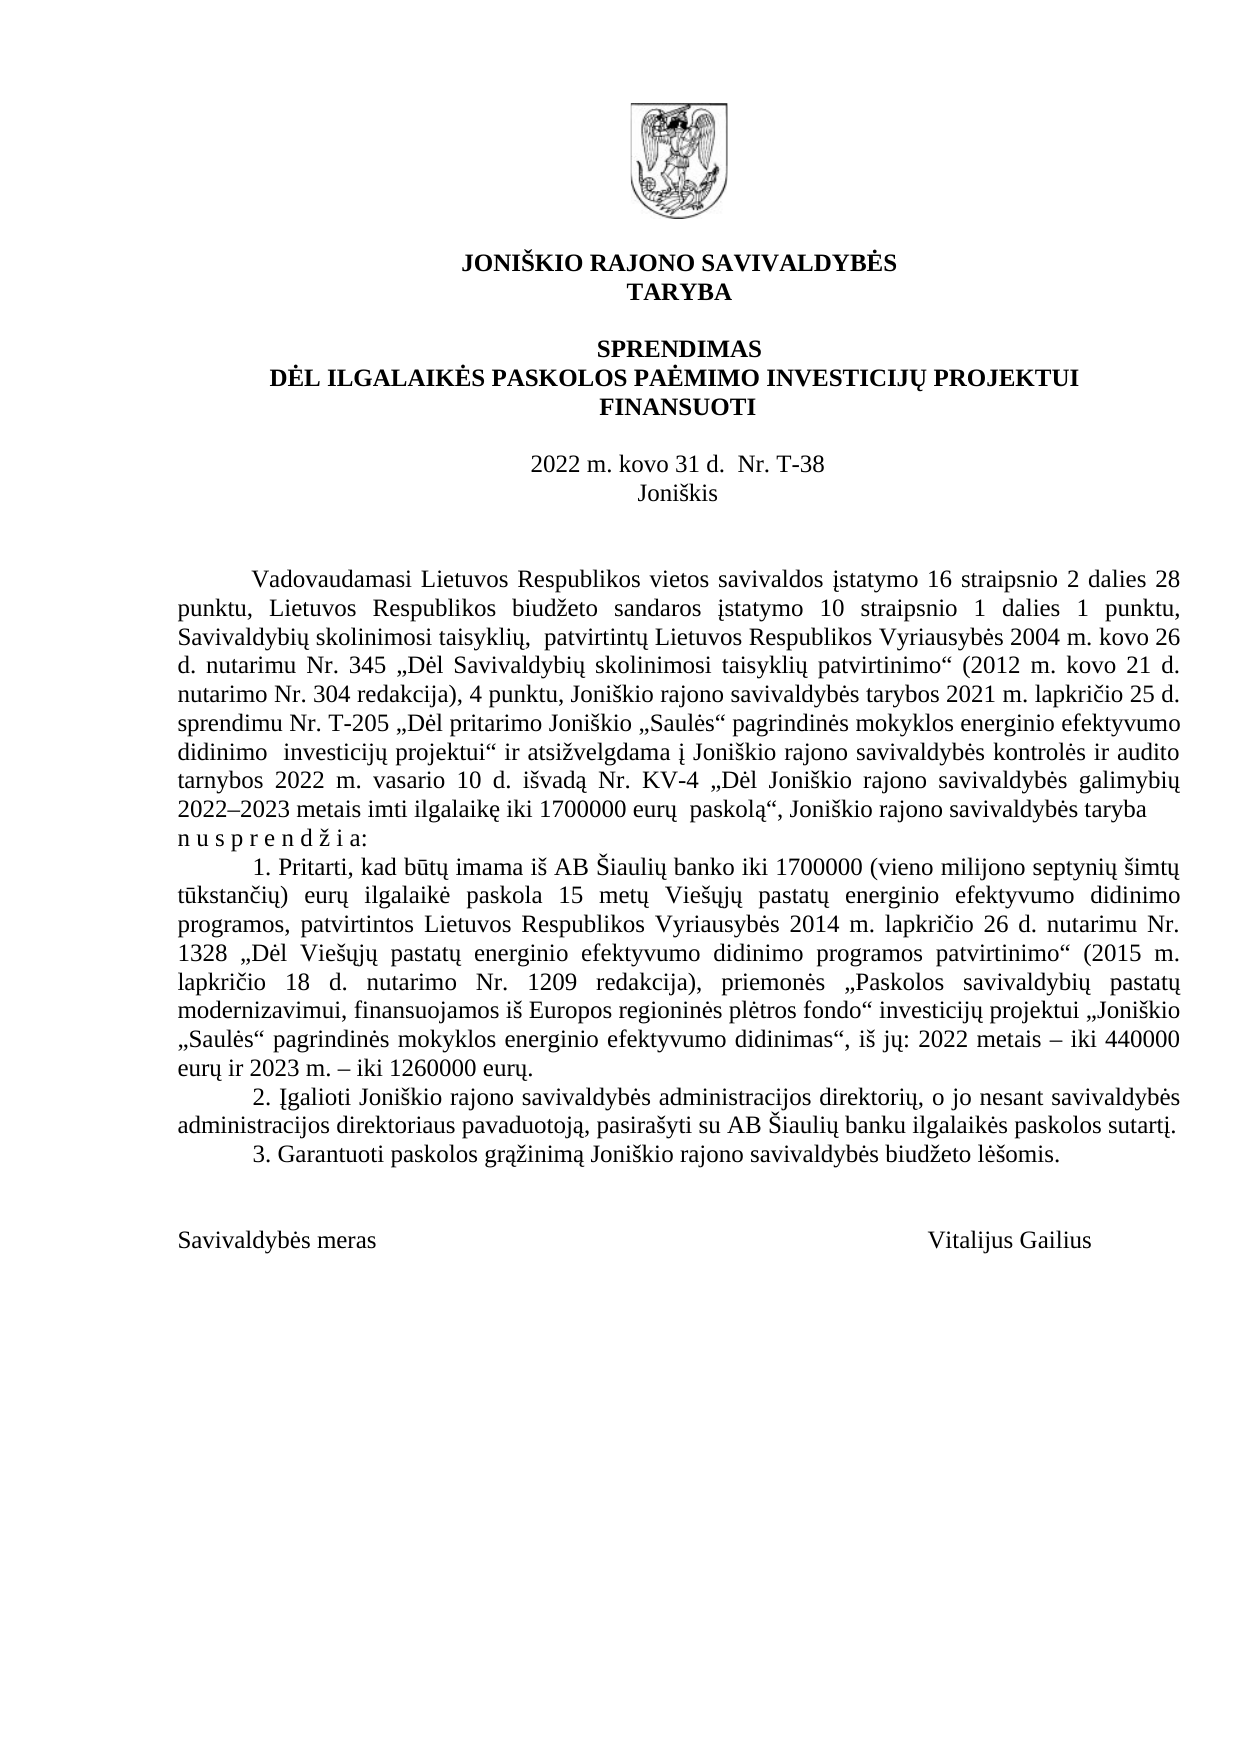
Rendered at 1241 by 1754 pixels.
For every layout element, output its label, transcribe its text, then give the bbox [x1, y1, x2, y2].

text FINANSUOTI [174, 392, 1181, 420]
text Joniškis [174, 478, 1181, 507]
text 3. Garantuoti paskolos grąžinimą Joniškio rajono savivaldybės biudžeto lėšomis. [177, 1139, 1181, 1168]
text 1. Pritarti, kad būtų imama iš AB Šiaulių banko iki 1700000 (vieno milijono septynių šimtų tūkstančių) eurų ilgalaikė paskola 15 metų Viešųjų pastatų energinio efektyvumo didinimo programos, patvirtintos Lietuvos Respublikos Vyriausybės 2014 m. lapkričio 26 d. nutarimu Nr. 1328 „Dėl Viešųjų pastatų energinio efektyvumo didinimo programos patvirtinimo“ (2015 m. lapkričio 18 d. nutarimo Nr. 1209 redakcija), priemonės „Paskolos savivaldybių pastatų modernizavimui, finansuojamos iš Europos regioninės plėtros fondo“ investicijų projektui „Joniškio „Saulės“ pagrindinės mokyklos energinio efektyvumo didinimas“, iš jų: 2022 metais – iki 440000 eurų ir 2023 m. – iki 1260000 eurų. [177, 852, 1181, 1082]
text Savivaldybės meras Vitalijus Gailius [177, 1225, 1181, 1254]
text DĖL ILGALAIKĖS PASKOLOS PAĖMIMO INVESTICIJŲ PROJEKTUI [174, 363, 1181, 392]
text 2. Įgalioti Joniškio rajono savivaldybės administracijos direktorių, o jo nesant savivaldybės administracijos direktoriaus pavaduotoją, pasirašyti su AB Šiaulių banku ilgalaikės paskolos sutartį. [177, 1082, 1181, 1139]
text 2022 m. kovo 31 d. Nr. T-38 [174, 449, 1181, 478]
text n u s p r e n d ž i a: [177, 823, 1181, 852]
text SPRENDIMAS [177, 334, 1181, 363]
text Vadovaudamasi Lietuvos Respublikos vietos savivaldos įstatymo 16 straipsnio 2 dalies 28 punktu, Lietuvos Respublikos biudžeto sandaros įstatymo 10 straipsnio 1 dalies 1 punktu, Savivaldybių skolinimosi taisyklių, patvirtintų Lietuvos Respublikos Vyriausybės 2004 m. kovo 26 d. nutarimu Nr. 345 „Dėl Savivaldybių skolinimosi taisyklių patvirtinimo“ (2012 m. kovo 21 d. nutarimo Nr. 304 redakcija), 4 punktu, Joniškio rajono savivaldybės tarybos 2021 m. lapkričio 25 d. sprendimu Nr. T-205 „Dėl pritarimo Joniškio „Saulės“ pagrindinės mokyklos energinio efektyvumo didinimo investicijų projektui“ ir atsižvelgdama į Joniškio rajono savivaldybės kontrolės ir audito tarnybos 2022 m. vasario 10 d. išvadą Nr. KV-4 „Dėl Joniškio rajono savivaldybės galimybių 2022–2023 metais imti ilgalaikę iki 1700000 eurų paskolą“, Joniškio rajono savivaldybės taryba [177, 564, 1181, 823]
text Joniškio rajono savivaldybės TARYBA [177, 248, 1181, 305]
